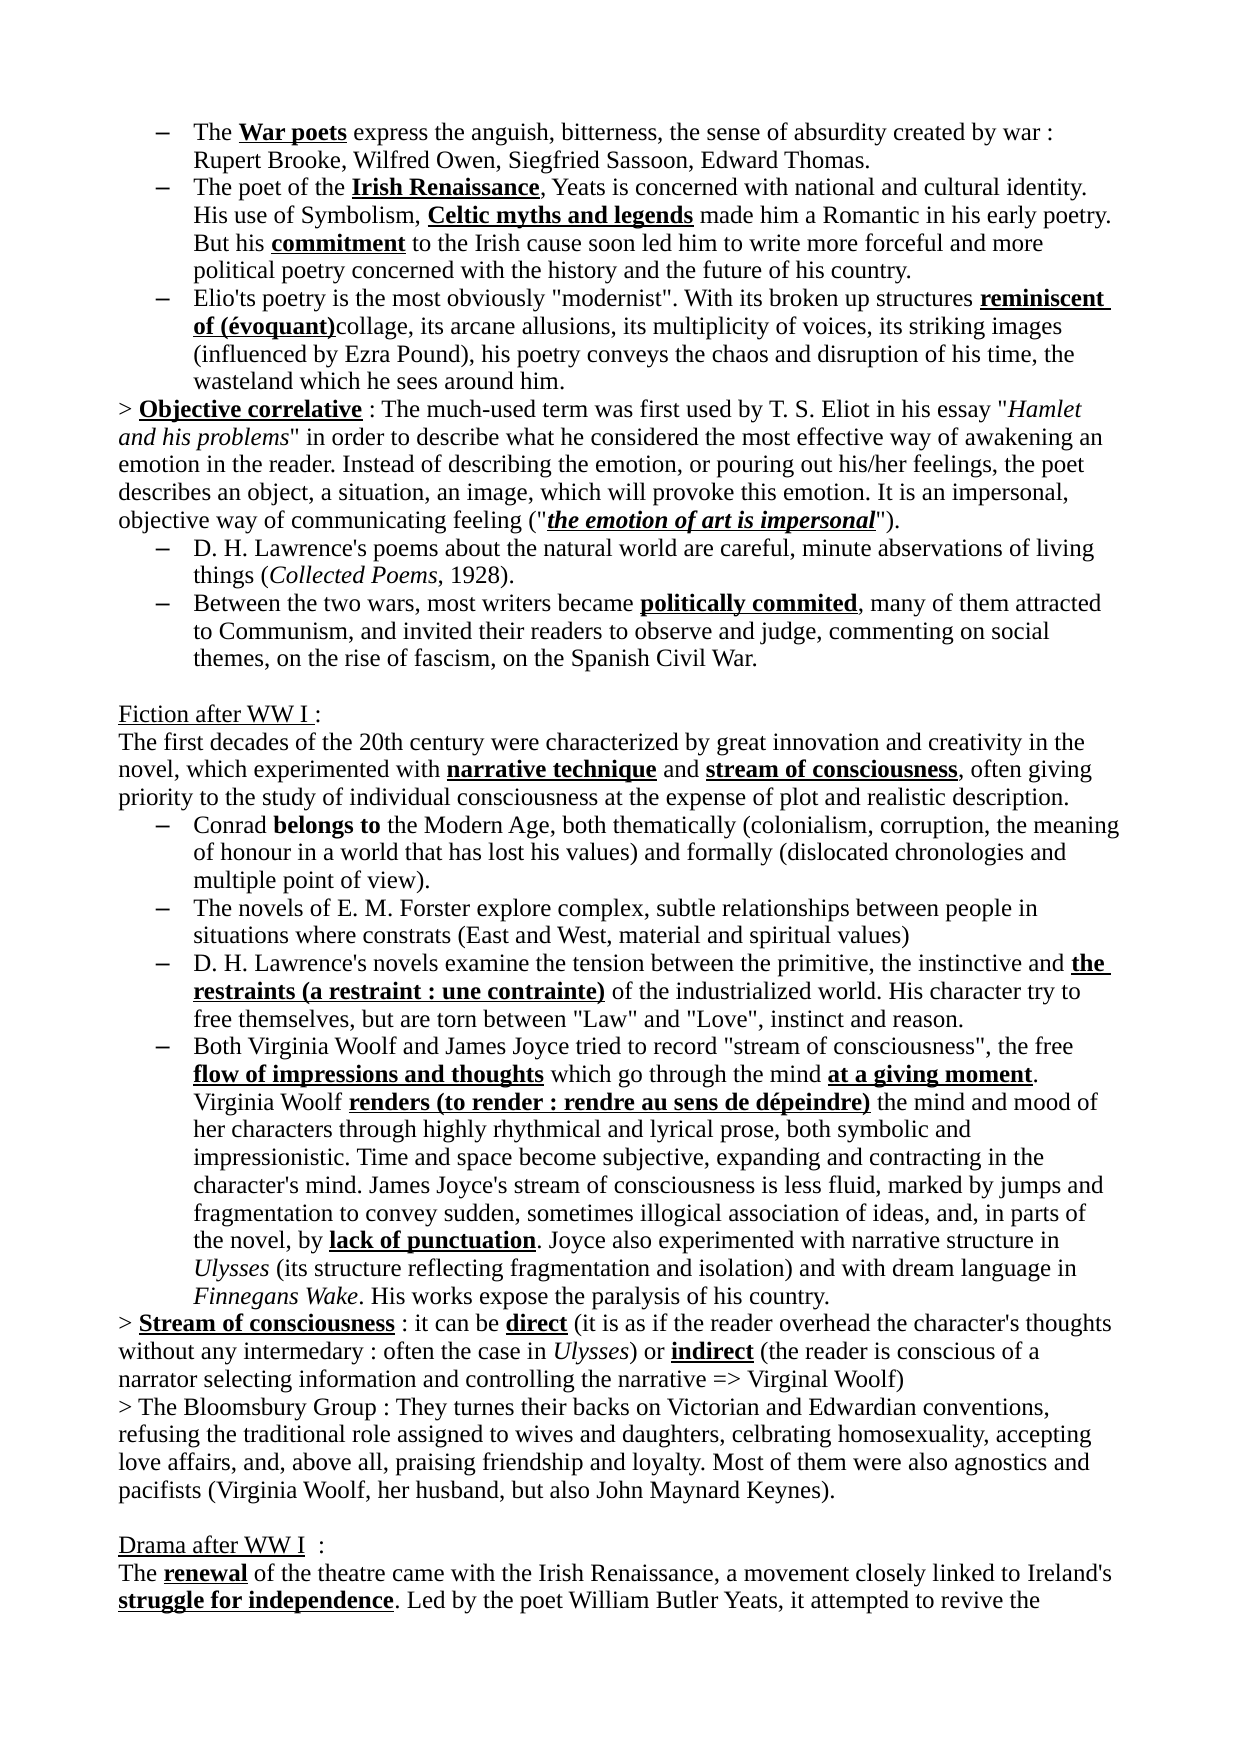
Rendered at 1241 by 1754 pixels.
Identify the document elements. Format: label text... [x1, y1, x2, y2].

text The renewal of the theatre came with the Irish Renaissance, a movement closely linked to Ireland's struggle for independence. Led by the poet William Butler Yeats, it attempted to revive the [118, 1559, 1122, 1614]
text > Objective correlative : The much-used term was first used by T. S. Eliot in his essay "Hamlet and his problems" in order to describe what he considered the most effective way of awakening an emotion in the reader. Instead of describing the emotion, or pouring out his/her feelings, the poet describes an object, a situation, an image, which will provoke this emotion. It is an impersonal, objective way of communicating feeling ("the emotion of art is impersonal"). [118, 395, 1122, 534]
list D. H. Lawrence's novels examine the tension between the primitive, the instinctive and the restraints (a restraint : une contrainte) of the industrialized world. His character try to free themselves, but are torn between "Law" and "Love", instinct and reason. [156, 949, 1122, 1032]
text Drama after WW I : [118, 1531, 1122, 1559]
text Fiction after WW I : [118, 700, 1122, 728]
text > Stream of consciousness : it can be direct (it is as if the reader overhead the character's thoughts without any intermedary : often the case in Ulysses) or indirect (the reader is conscious of a narrator selecting information and controlling the narrative => Virginal Woolf) [118, 1309, 1122, 1393]
list The poet of the Irish Renaissance, Yeats is concerned with national and cultural identity. His use of Symbolism, Celtic myths and legends made him a Romantic in his early poetry. But his commitment to the Irish cause soon led him to write more forceful and more political poetry concerned with the history and the future of his country. [156, 173, 1122, 284]
text The first decades of the 20th century were characterized by great innovation and creativity in the novel, which experimented with narrative technique and stream of consciousness, often giving priority to the study of individual consciousness at the expense of plot and realistic description. [118, 728, 1122, 811]
list D. H. Lawrence's poems about the natural world are careful, minute abservations of living things (Collected Poems, 1928). [156, 534, 1122, 589]
list Both Virginia Woolf and James Joyce tried to record "stream of consciousness", the free flow of impressions and thoughts which go through the mind at a giving moment. Virginia Woolf renders (to render : rendre au sens de dépeindre) the mind and mood of her characters through highly rhythmical and lyrical prose, both symbolic and impressionistic. Time and space become subjective, expanding and contracting in the character's mind. James Joyce's stream of consciousness is less fluid, marked by jumps and fragmentation to convey sudden, sometimes illogical association of ideas, and, in parts of the novel, by lack of punctuation. Joyce also experimented with narrative structure in Ulysses (its structure reflecting fragmentation and isolation) and with dream language in Finnegans Wake. His works expose the paralysis of his country. [156, 1032, 1122, 1309]
text > The Bloomsbury Group : They turnes their backs on Victorian and Edwardian conventions, refusing the traditional role assigned to wives and daughters, celbrating homosexuality, accepting love affairs, and, above all, praising friendship and loyalty. Most of them were also agnostics and pacifists (Virginia Woolf, her husband, but also John Maynard Keynes). [118, 1393, 1122, 1503]
list Conrad belongs to the Modern Age, both thematically (colonialism, corruption, the meaning of honour in a world that has lost his values) and formally (dislocated chronologies and multiple point of view). [156, 811, 1122, 894]
list Elio'ts poetry is the most obviously "modernist". With its broken up structures reminiscent of (évoquant)collage, its arcane allusions, its multiplicity of voices, its striking images (influenced by Ezra Pound), his poetry conveys the chaos and disruption of his time, the wasteland which he sees around him. [156, 284, 1122, 395]
list The War poets express the anguish, bitterness, the sense of absurdity created by war : Rupert Brooke, Wilfred Owen, Siegfried Sassoon, Edward Thomas. [156, 118, 1122, 173]
list Between the two wars, most writers became politically commited, many of them attracted to Communism, and invited their readers to observe and judge, commenting on social themes, on the rise of fascism, on the Spanish Civil War. [156, 589, 1122, 672]
list The novels of E. M. Forster explore complex, subtle relationships between people in situations where constrats (East and West, material and spiritual values) [156, 894, 1122, 949]
